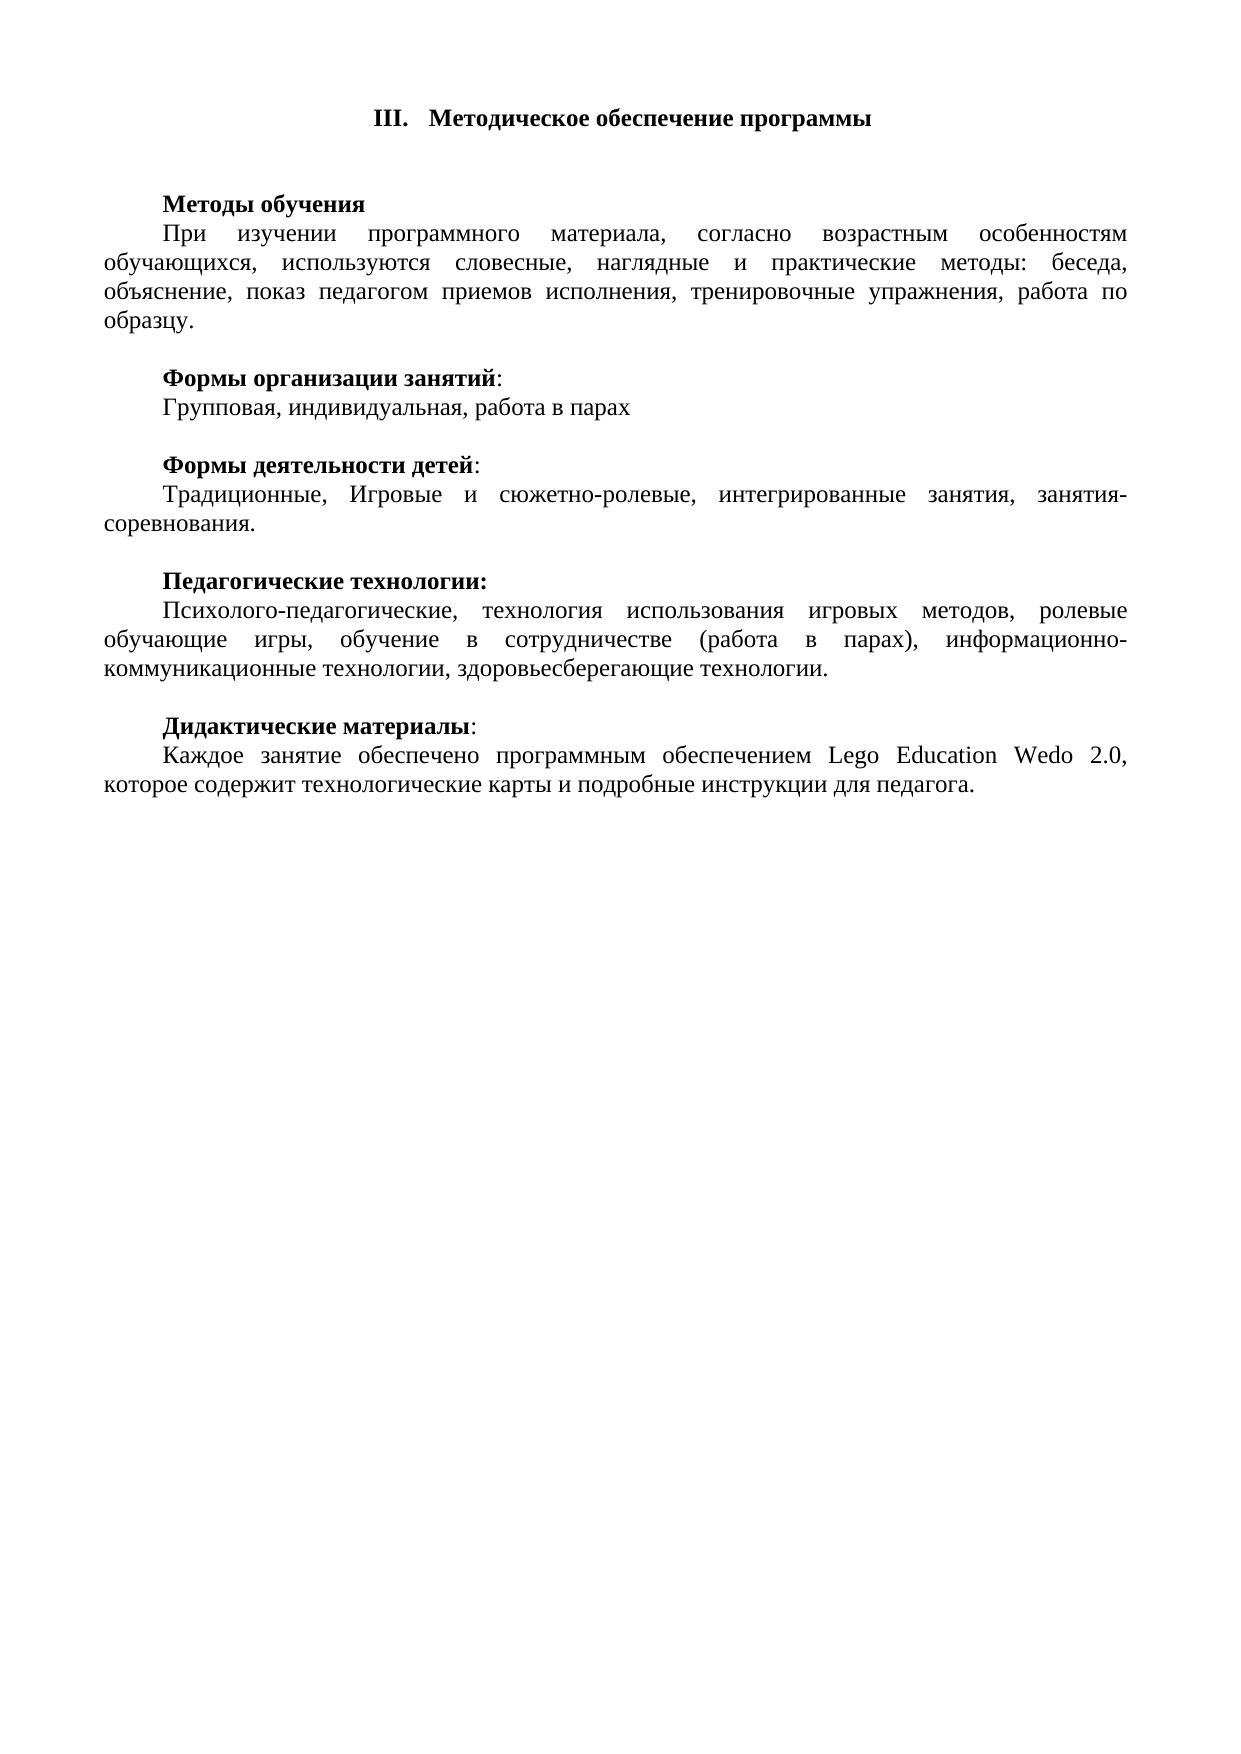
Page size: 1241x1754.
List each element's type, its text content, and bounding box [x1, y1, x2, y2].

text Формы организации занятий: [103, 363, 1128, 392]
text III. Методическое обеспечение программы [117, 103, 1128, 131]
text Дидактические материалы: [103, 711, 1128, 739]
text Формы деятельности детей: [103, 450, 1128, 479]
text Каждое занятие обеспечено программным обеспечением Lego Education Wedo 2.0, которое содержит технологические карты и подробные инструкции для педагога. [103, 740, 1128, 797]
text Традиционные, Игровые и сюжетно-ролевые, интегрированные занятия, занятия-соревнования. [103, 479, 1128, 537]
text При изучении программного материала, согласно возрастным особенностям обучающихся, используются словесные, наглядные и практические методы: беседа, объяснение, показ педагогом приемов исполнения, тренировочные упражнения, работа по образцу. [103, 218, 1128, 334]
text Педагогические технологии: [103, 566, 1128, 595]
text Методы обучения [103, 189, 1128, 218]
text Групповая, индивидуальная, работа в парах [103, 392, 1128, 421]
text Психолого-педагогические, технология использования игровых методов, ролевые обучающие игры, обучение в сотрудничестве (работа в парах), информационно-коммуникационные технологии, здоровьесберегающие технологии. [103, 595, 1128, 682]
